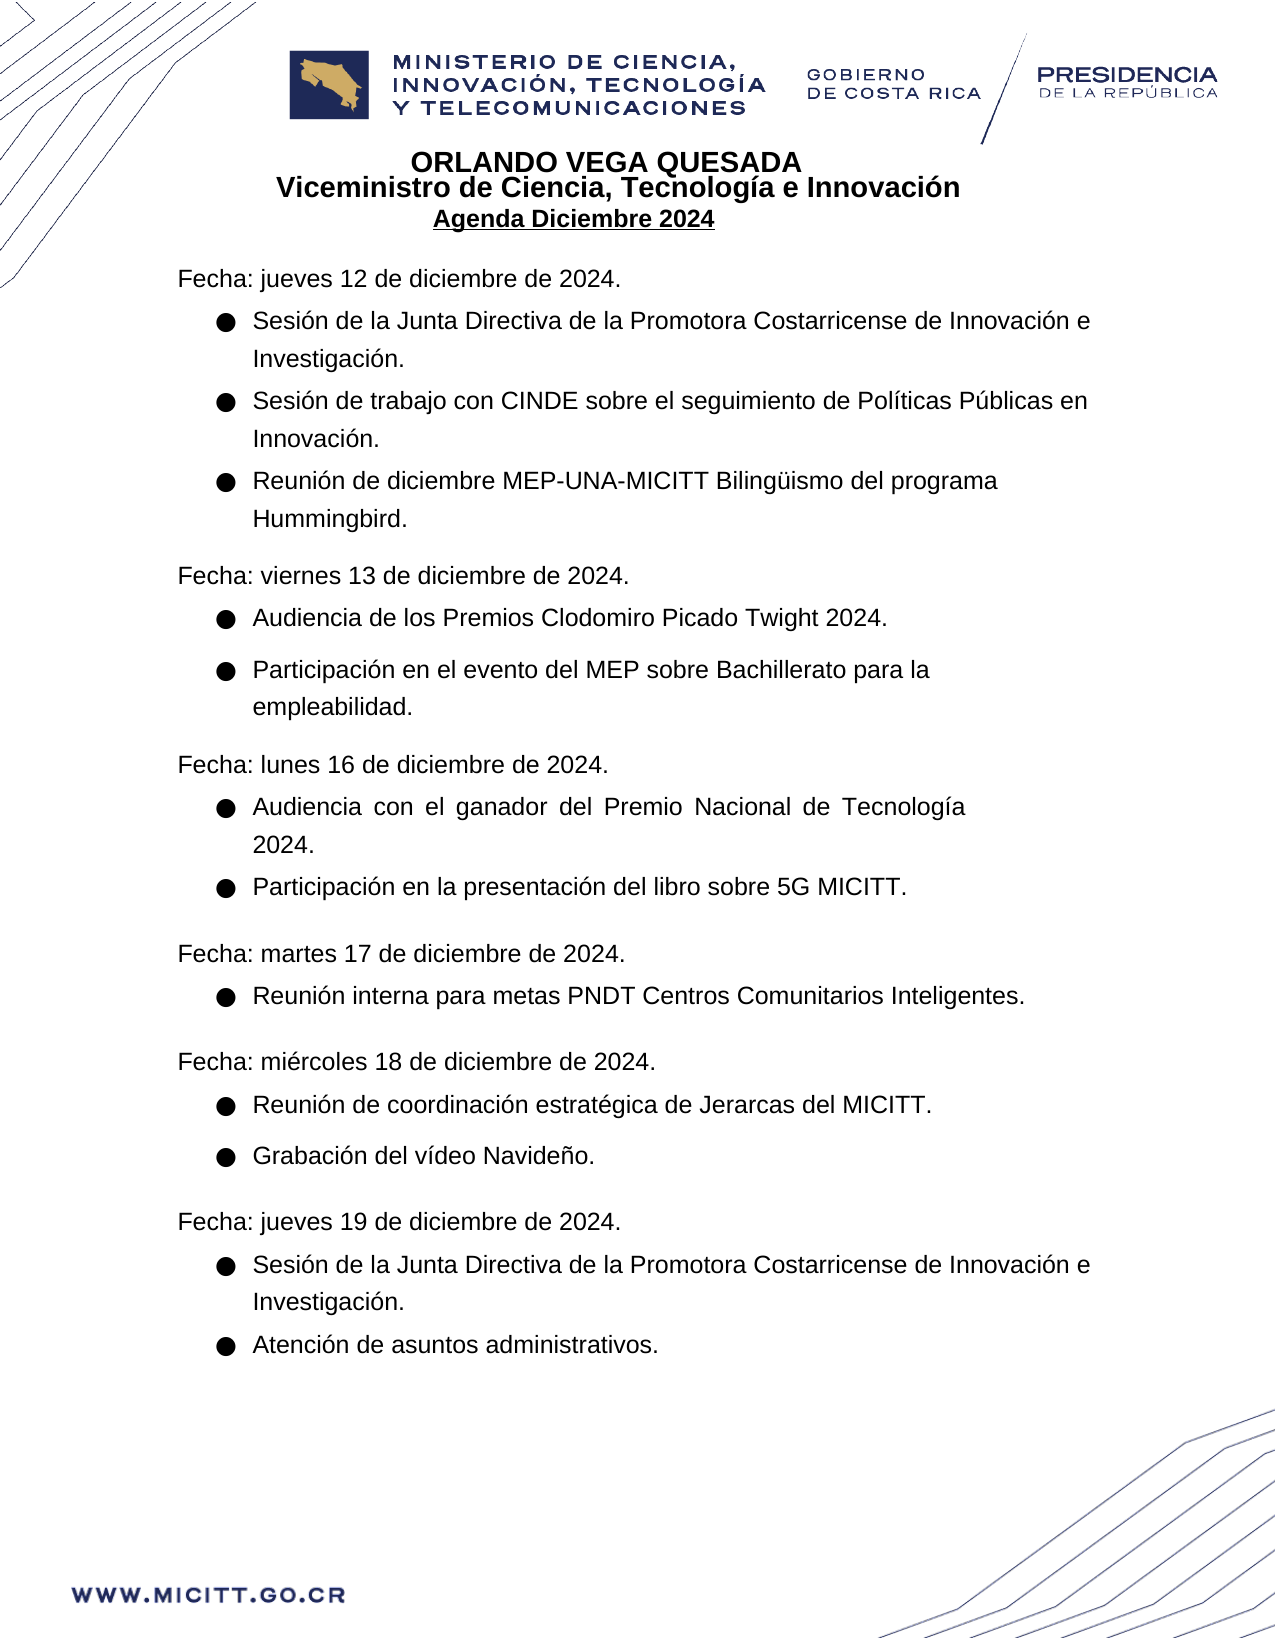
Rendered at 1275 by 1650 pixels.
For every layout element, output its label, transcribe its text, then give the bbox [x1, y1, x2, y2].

text Fecha: jueves 19 de diciembre de 2024. [177, 1207, 1098, 1236]
text Fecha: jueves 12 de diciembre de 2024. [177, 263, 1098, 292]
list Audiencia con el ganador del Premio Nacional de Tecnología 2024. [215, 778, 966, 858]
list Participación en la presentación del libro sobre 5G MICITT. [215, 858, 966, 910]
list Audiencia de los Premios Clodomiro Picado Twight 2024. [215, 590, 1098, 641]
list Grabación del vídeo Navideño. [215, 1127, 1098, 1178]
list Reunión interna para metas PNDT Centros Comunitarios Inteligentes. [215, 967, 1098, 1018]
list Sesión de la Junta Directiva de la Promotora Costarricense de Innovación e Investigación. [215, 292, 1098, 372]
list Atención de asuntos administrativos. [215, 1316, 1098, 1367]
picture [0, 2, 1218, 288]
list Reunión de coordinación estratégica de Jerarcas del MICITT. [215, 1076, 1098, 1127]
text Fecha: miércoles 18 de diciembre de 2024. [177, 1047, 1098, 1076]
list Sesión de trabajo con CINDE sobre el seguimiento de Políticas Públicas en Innovación. [215, 372, 1098, 452]
list Sesión de la Junta Directiva de la Promotora Costarricense de Innovación e Investigación. [215, 1236, 1098, 1316]
list Participación en el evento del MEP sobre Bachillerato para la empleabilidad. [215, 641, 1098, 721]
text Fecha: lunes 16 de diciembre de 2024. [177, 750, 1098, 778]
text Fecha: viernes 13 de diciembre de 2024. [177, 561, 1098, 590]
list Reunión de diciembre MEP-UNA-MICITT Bilingüismo del programa Hummingbird. [215, 452, 1098, 532]
text Fecha: martes 17 de diciembre de 2024. [177, 938, 1098, 967]
